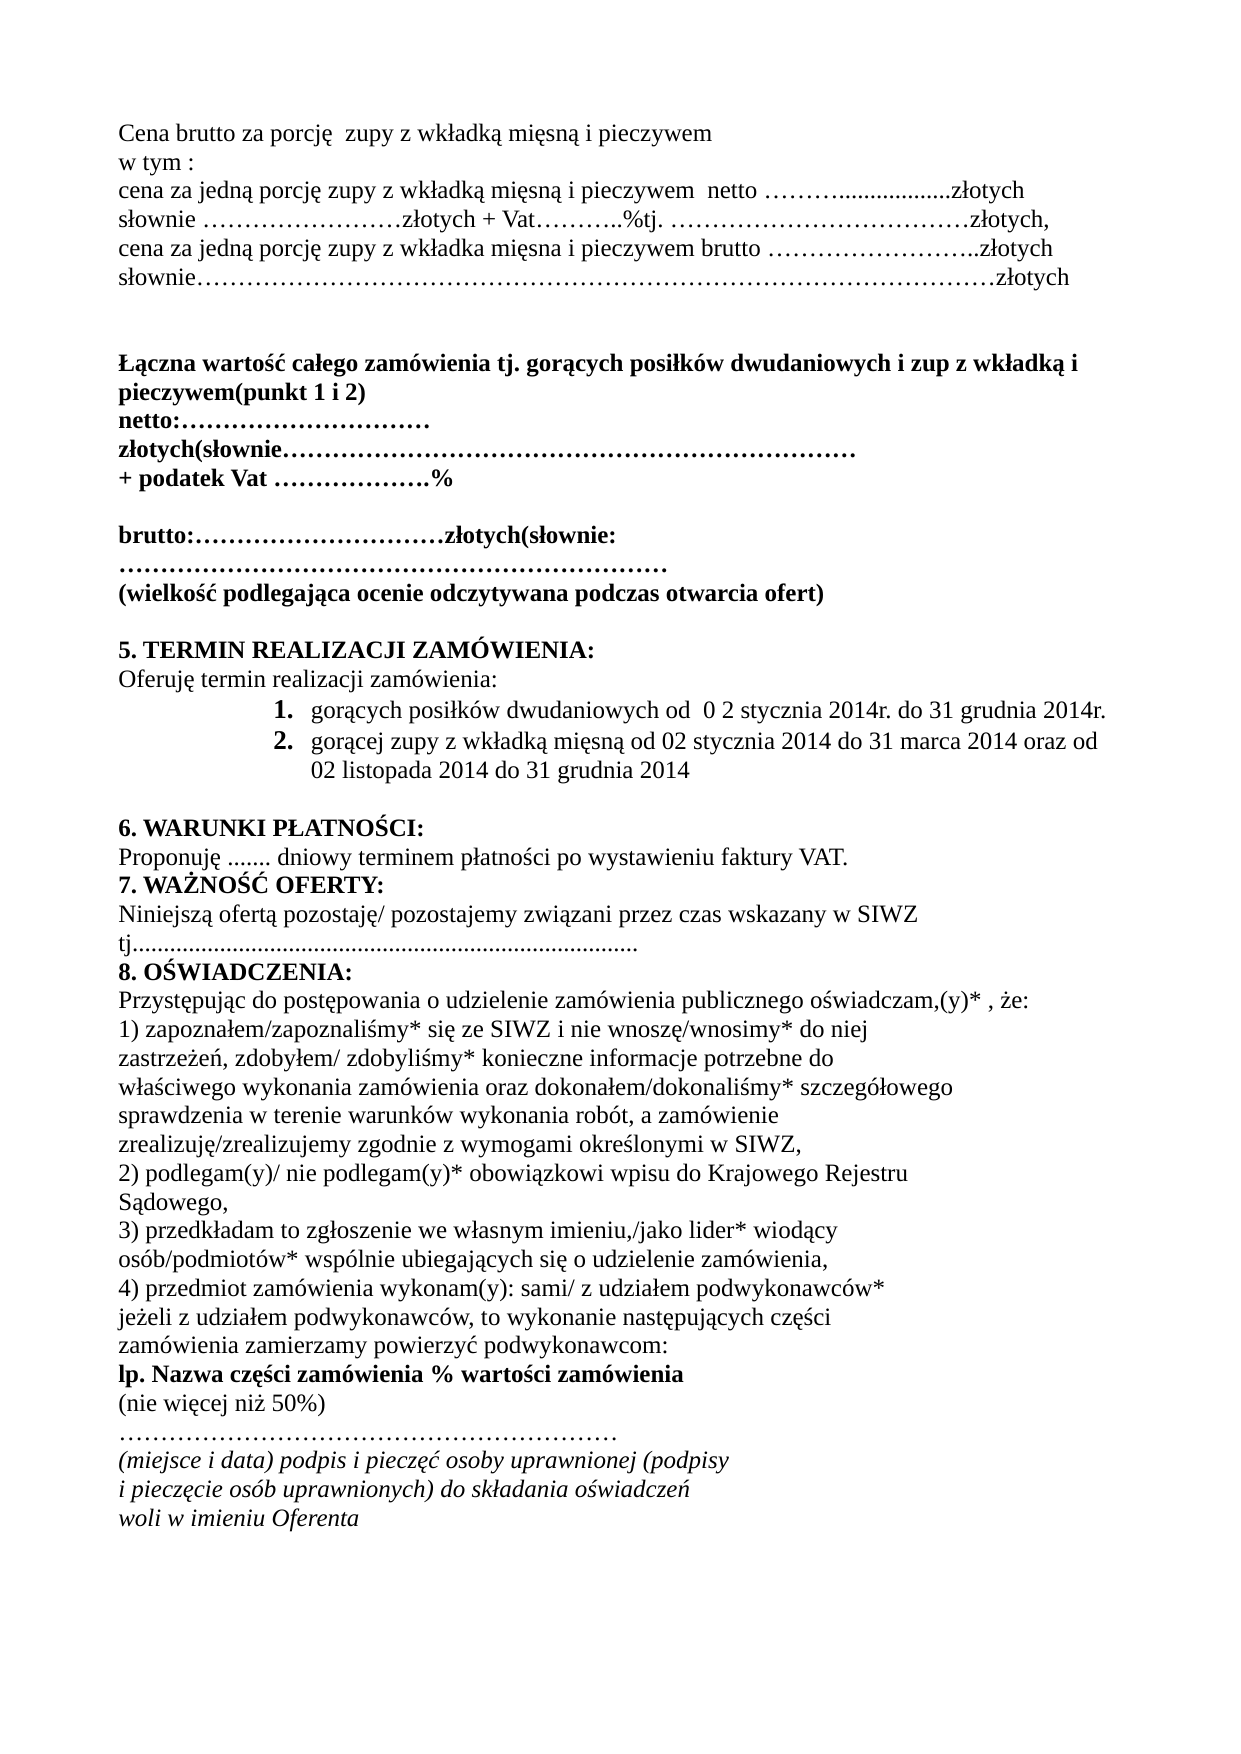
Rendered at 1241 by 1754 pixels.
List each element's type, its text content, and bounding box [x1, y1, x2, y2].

text 5. TERMIN REALIZACJI ZAMÓWIENIA: [118, 636, 1122, 664]
text Łączna wartość całego zamówienia tj. gorących posiłków dwudaniowych i zup z wkładką i pieczywem(punkt 1 i 2) [118, 348, 1122, 406]
text 4) przedmiot zamówienia wykonam(y): sami/ z udziałem podwykonawców* [118, 1273, 1122, 1302]
text brutto:…………………………złotych(słownie:………………………………………………………… [118, 521, 1122, 578]
text i pieczęcie osób uprawnionych) do składania oświadczeń [118, 1474, 1122, 1503]
text tj................................................................................. [118, 928, 1122, 957]
text (wielkość podlegająca ocenie odczytywana podczas otwarcia ofert) [118, 578, 1122, 607]
text Proponuję ....... dniowy terminem płatności po wystawieniu faktury VAT. [118, 842, 1122, 870]
text 8. OŚWIADCZENIA: [118, 957, 1122, 985]
text Niniejszą ofertą pozostaję/ pozostajemy związani przez czas wskazany w SIWZ [118, 899, 1122, 928]
text + podatek Vat ……………….% [118, 463, 1122, 492]
text 6. WARUNKI PŁATNOŚCI: [118, 813, 1122, 842]
text sprawdzenia w terenie warunków wykonania robót, a zamówienie [118, 1100, 1122, 1129]
text cena za jedną porcję zupy z wkładką mięsną i pieczywem netto ………..................złotych [118, 176, 1122, 204]
text Sądowego, [118, 1187, 1122, 1215]
text (nie więcej niż 50%) [118, 1388, 1122, 1417]
text jeżeli z udziałem podwykonawców, to wykonanie następujących części [118, 1302, 1122, 1330]
text właściwego wykonania zamówienia oraz dokonałem/dokonaliśmy* szczegółowego [118, 1072, 1122, 1100]
text Przystępując do postępowania o udzielenie zamówienia publicznego oświadczam,(y)* , że: [118, 985, 1122, 1014]
text 3) przedkładam to zgłoszenie we własnym imieniu,/jako lider* wiodący [118, 1215, 1122, 1244]
text zamówienia zamierzamy powierzyć podwykonawcom: [118, 1330, 1122, 1359]
text lp. Nazwa części zamówienia % wartości zamówienia [118, 1359, 1122, 1388]
text woli w imieniu Oferenta [118, 1503, 1122, 1532]
text Oferuję termin realizacji zamówienia: [118, 664, 1122, 693]
text słownie……………………………………………………………………………………złotych [118, 262, 1122, 291]
list gorącej zupy z wkładką mięsną od 02 stycznia 2014 do 31 marca 2014 oraz od 02 listopada 2014 do 31 grudnia 2014 [273, 724, 1122, 784]
text …………………………………………………… [118, 1417, 1122, 1445]
text Cena brutto za porcję zupy z wkładką mięsną i pieczywem [118, 118, 1122, 147]
text zastrzeżeń, zdobyłem/ zdobyliśmy* konieczne informacje potrzebne do [118, 1043, 1122, 1072]
text w tym : [118, 147, 1122, 176]
list gorących posiłków dwudaniowych od 0 2 stycznia 2014r. do 31 grudnia 2014r. [273, 693, 1122, 724]
text 2) podlegam(y)/ nie podlegam(y)* obowiązkowi wpisu do Krajowego Rejestru [118, 1158, 1122, 1187]
text 7. WAŻNOŚĆ OFERTY: [118, 870, 1122, 899]
text słownie ……………………złotych + Vat………..%tj. ………………………………złotych, [118, 204, 1122, 233]
text osób/podmiotów* wspólnie ubiegających się o udzielenie zamówienia, [118, 1244, 1122, 1273]
text cena za jedną porcję zupy z wkładka mięsna i pieczywem brutto ……………………..złotych [118, 233, 1122, 262]
text netto:…………………………złotych(słownie…………………………………………………………… [118, 406, 1122, 463]
text zrealizuję/zrealizujemy zgodnie z wymogami określonymi w SIWZ, [118, 1129, 1122, 1158]
text 1) zapoznałem/zapoznaliśmy* się ze SIWZ i nie wnoszę/wnosimy* do niej [118, 1014, 1122, 1043]
text (miejsce i data) podpis i pieczęć osoby uprawnionej (podpisy [118, 1445, 1122, 1474]
